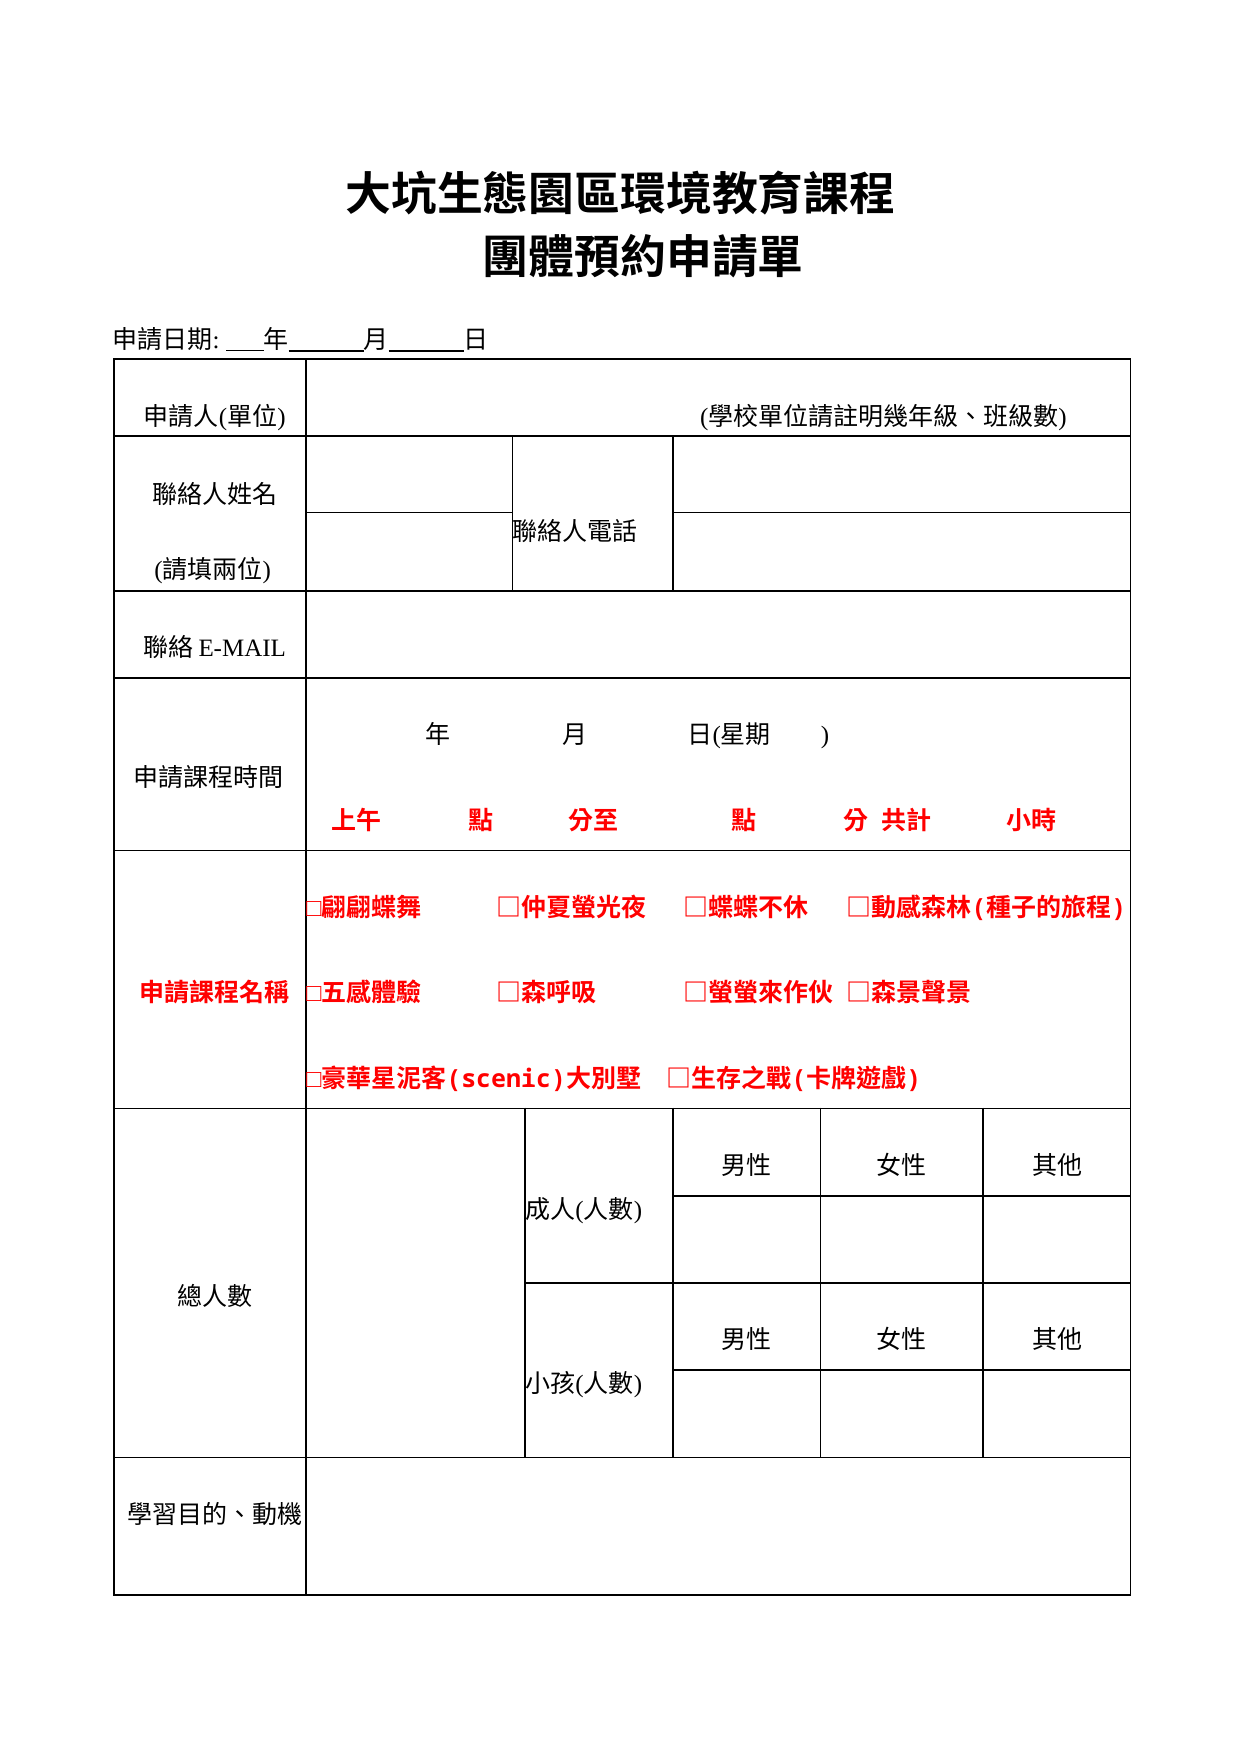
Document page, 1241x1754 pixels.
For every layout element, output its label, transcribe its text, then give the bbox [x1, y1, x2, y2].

table_cell 其他 [984, 1284, 1130, 1369]
table_cell 年 月 日(星期 ) 上午 點 分至 點 分 共計 小時 [307, 679, 1130, 850]
text 大坑生態園區環境教育課程 [112, 171, 1128, 221]
table_header (學校單位請註明幾年級、班級數) [307, 360, 1130, 435]
table_cell [307, 592, 1130, 677]
table_cell 男性 [674, 1109, 820, 1195]
table_cell [674, 513, 1130, 590]
table_cell [307, 1109, 524, 1456]
table_header 申請人(單位) [115, 360, 305, 435]
table_cell [674, 1197, 820, 1282]
table_cell [307, 1458, 1130, 1594]
table_cell 男性 [674, 1284, 820, 1369]
table_header 申請日期: 年 月 日 [113, 283, 1162, 358]
table_cell 申請課程名稱 [115, 851, 305, 1108]
table_cell [821, 1197, 982, 1282]
table_cell 其他 [984, 1109, 1130, 1195]
table_cell 聯絡人姓名 (請填兩位) [115, 437, 305, 590]
table_cell 申請課程時間 [115, 679, 305, 850]
table_cell 成人(人數) [526, 1109, 672, 1282]
table_cell 女性 [821, 1109, 982, 1195]
table_cell [984, 1371, 1130, 1456]
table_cell [307, 513, 512, 590]
table_cell 小孩(人數) [526, 1284, 672, 1456]
table_cell 聯絡E-MAIL [115, 592, 305, 677]
table_cell [674, 437, 1130, 512]
table_cell [674, 1371, 820, 1456]
table_cell [307, 437, 512, 512]
table_cell [984, 1197, 1130, 1282]
table_cell 學習目的、動機 [115, 1458, 305, 1594]
table_cell 女性 [821, 1284, 982, 1369]
text 團體預約申請單 [112, 233, 1128, 283]
table_cell [821, 1371, 982, 1456]
table_cell 聯絡人電話 [513, 437, 672, 590]
table_cell 總人數 [115, 1109, 305, 1456]
table_cell □翩翩蝶舞 □仲夏螢光夜 □蝶蝶不休 □動感森林(種子的旅程) □五感體驗 □森呼吸 □螢螢來作伙 □森景聲景 □豪華星泥客(scenic)大別墅 □生存之戰(卡牌遊戲) [307, 851, 1130, 1108]
